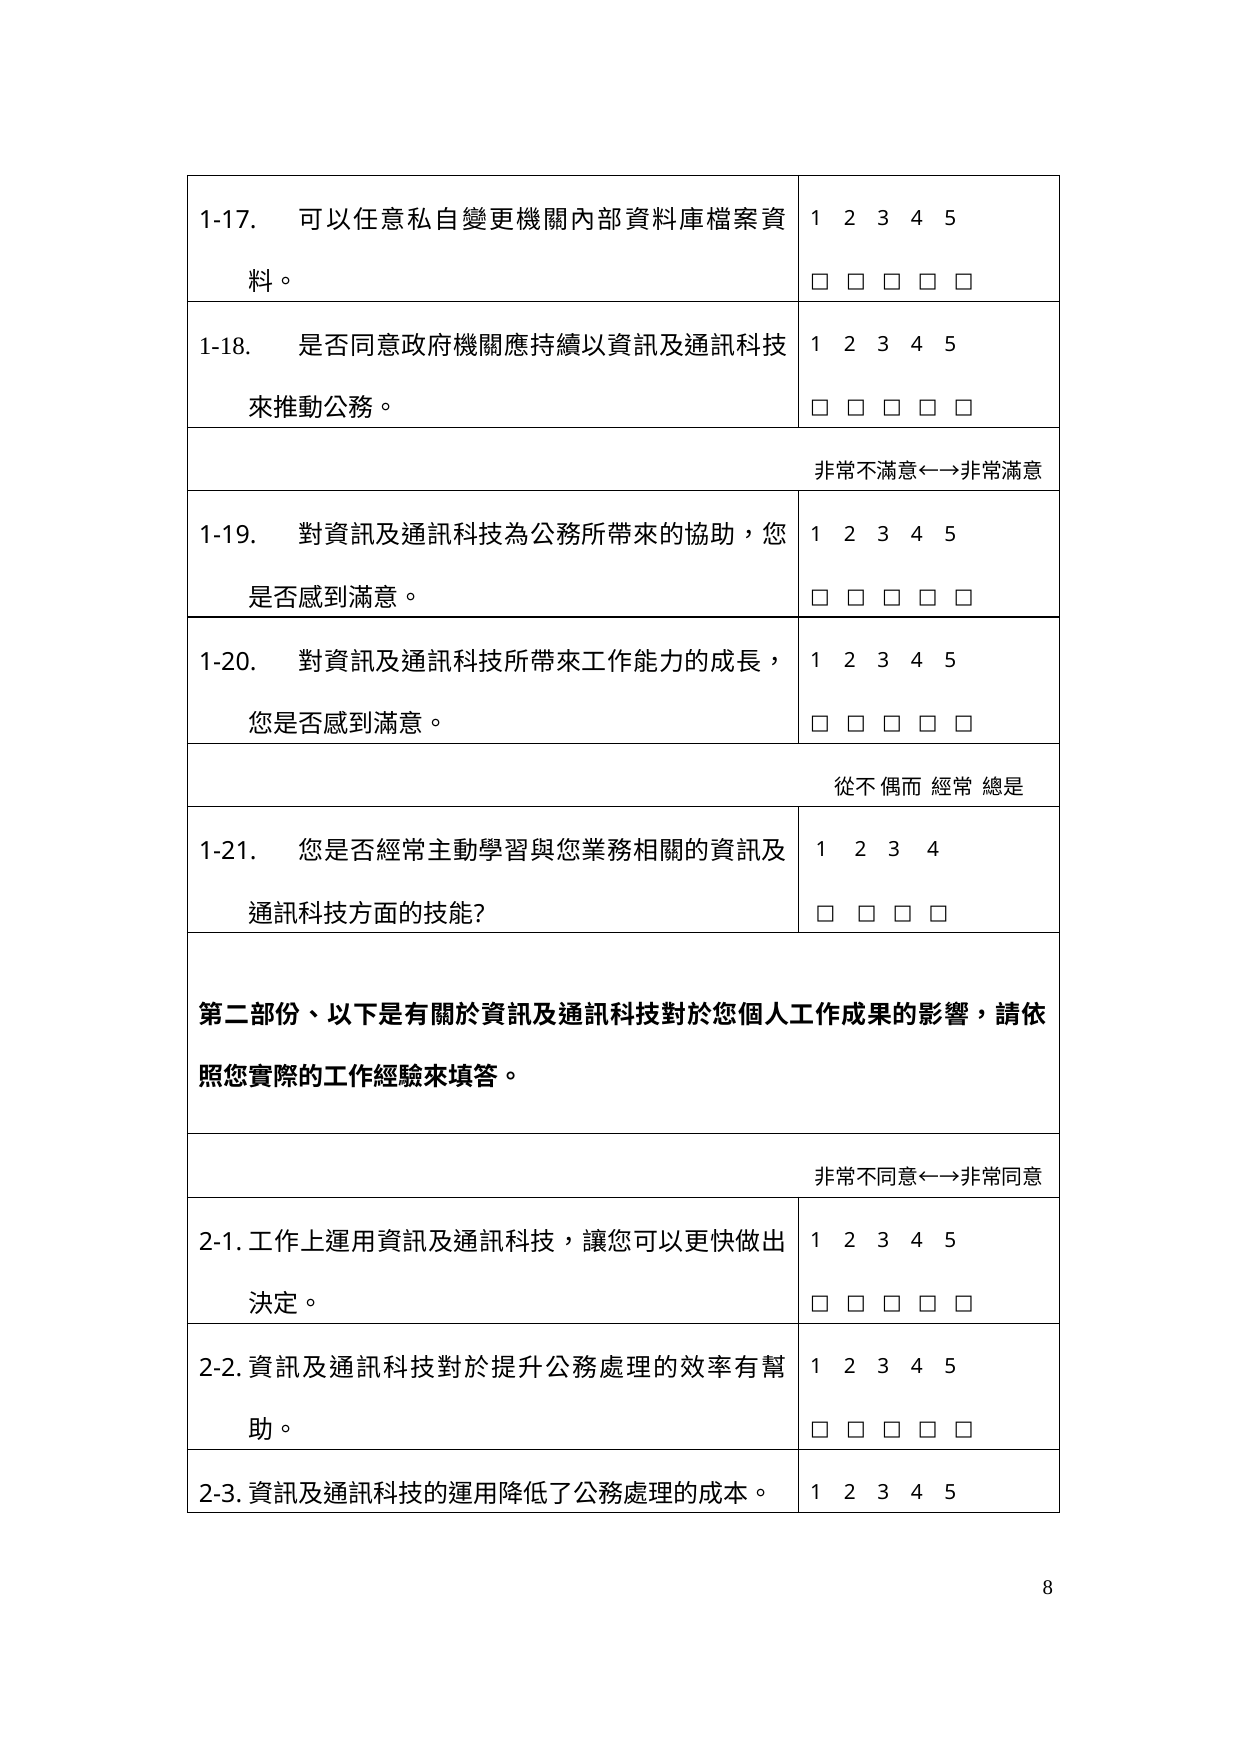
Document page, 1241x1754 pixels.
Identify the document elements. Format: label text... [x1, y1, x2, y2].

table_cell 1 2 3 4 5 □ □ □ □ □ [799, 491, 1059, 616]
table_cell 1 2 3 4 5 □ □ □ □ □ [799, 302, 1059, 427]
table_cell 對資訊及通訊科技為公務所帶來的協助，您是否感到滿意。 [188, 491, 798, 616]
table_cell 1 2 3 4 5 □ □ □ □ □ [799, 1198, 1059, 1323]
table_cell 第二部份、以下是有關於資訊及通訊科技對於您個人工作成果的影響，請依照您實際的工作經驗來填答。 [188, 933, 1059, 1133]
table_cell 您是否經常主動學習與您業務相關的資訊及通訊科技方面的技能? [188, 807, 798, 932]
table_cell 1 2 3 4 5 □ □ □ □ □ [799, 176, 1059, 301]
table_cell 資訊及通訊科技對於提升公務處理的效率有幫助。 [188, 1324, 798, 1449]
table_cell 對資訊及通訊科技所帶來工作能力的成長，您是否感到滿意。 [188, 618, 798, 742]
table_cell 1 2 3 4 5 [799, 1450, 1059, 1512]
table_cell 非常不滿意←→非常滿意 [188, 428, 1059, 490]
table_cell 工作上運用資訊及通訊科技，讓您可以更快做出決定。 [188, 1198, 798, 1323]
table_cell 1 2 3 4 5 □ □ □ □ □ [799, 618, 1059, 742]
table_cell 非常不同意←→非常同意 [188, 1134, 1059, 1197]
table_cell 是否同意政府機關應持續以資訊及通訊科技來推動公務。 [188, 302, 798, 427]
table_cell 可以任意私自變更機關內部資料庫檔案資料。 [188, 176, 798, 301]
table_cell 資訊及通訊科技的運用降低了公務處理的成本。 [188, 1450, 798, 1512]
table_cell 1 2 3 4 □ □ □ □ [799, 807, 1059, 932]
table_cell 1 2 3 4 5 □ □ □ □ □ [799, 1324, 1059, 1449]
table_cell 從不 偶而 經常 總是 [188, 744, 1059, 806]
